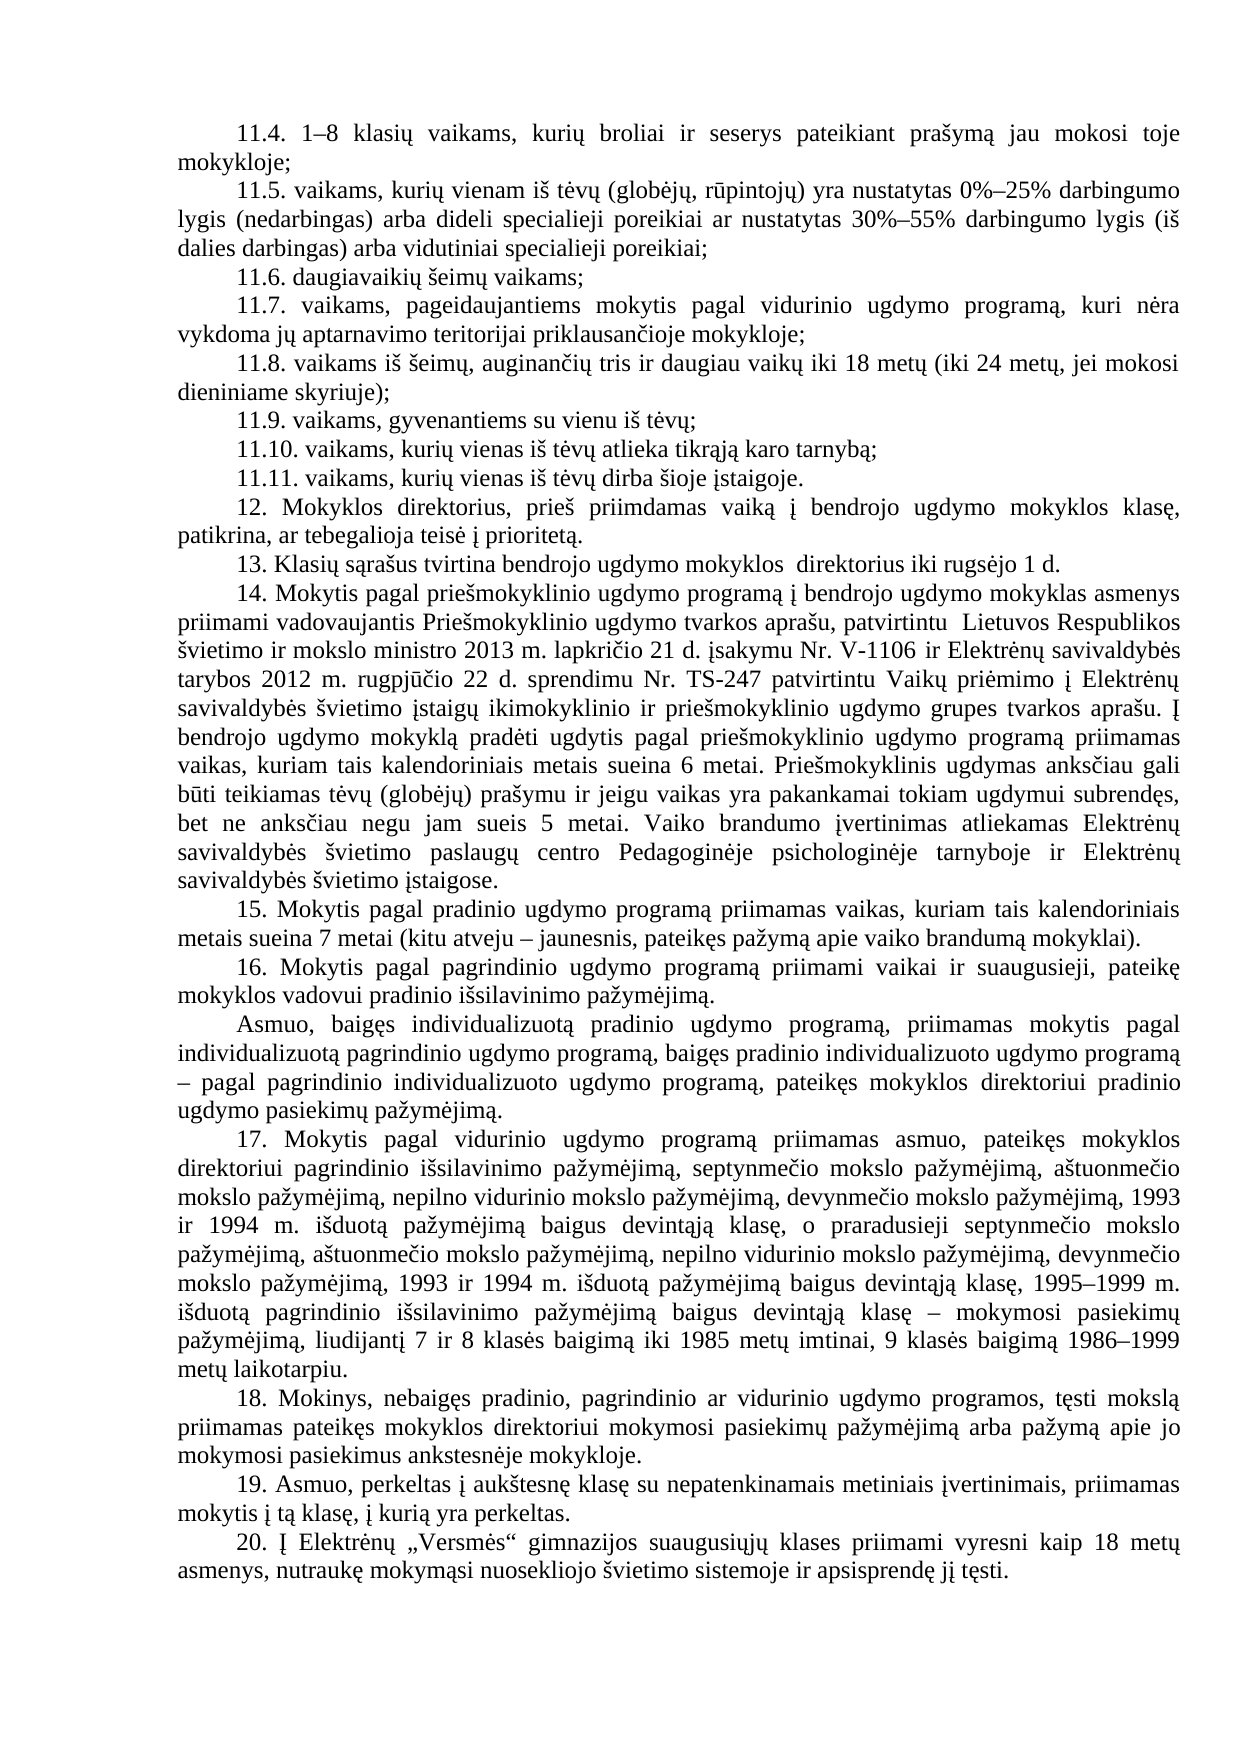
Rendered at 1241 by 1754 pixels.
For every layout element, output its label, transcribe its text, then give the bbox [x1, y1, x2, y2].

text 19. Asmuo, perkeltas į aukštesnę klasę su nepatenkinamais metiniais įvertinimais, priimamas mokytis į tą klasę, į kurią yra perkeltas. [177, 1469, 1181, 1527]
text 18. Mokinys, nebaigęs pradinio, pagrindinio ar vidurinio ugdymo programos, tęsti mokslą priimamas pateikęs mokyklos direktoriui mokymosi pasiekimų pažymėjimą arba pažymą apie jo mokymosi pasiekimus ankstesnėje mokykloje. [177, 1383, 1181, 1469]
text 11.10. vaikams, kurių vienas iš tėvų atlieka tikrąją karo tarnybą; [177, 434, 1181, 463]
text Asmuo, baigęs individualizuotą pradinio ugdymo programą, priimamas mokytis pagal individualizuotą pagrindinio ugdymo programą, baigęs pradinio individualizuoto ugdymo programą – pagal pagrindinio individualizuoto ugdymo programą, pateikęs mokyklos direktoriui pradinio ugdymo pasiekimų pažymėjimą. [177, 1009, 1181, 1124]
text 11.7. vaikams, pageidaujantiems mokytis pagal vidurinio ugdymo programą, kuri nėra vykdoma jų aptarnavimo teritorijai priklausančioje mokykloje; [177, 291, 1181, 348]
text 11.11. vaikams, kurių vienas iš tėvų dirba šioje įstaigoje. [177, 463, 1181, 492]
text 20. Į Elektrėnų „Versmės“ gimnazijos suaugusiųjų klases priimami vyresni kaip 18 metų asmenys, nutraukę mokymąsi nuosekliojo švietimo sistemoje ir apsisprendę jį tęsti. [177, 1527, 1181, 1584]
text 11.6. daugiavaikių šeimų vaikams; [177, 262, 1181, 291]
text 16. Mokytis pagal pagrindinio ugdymo programą priimami vaikai ir suaugusieji, pateikę mokyklos vadovui pradinio išsilavinimo pažymėjimą. [177, 952, 1181, 1009]
text 15. Mokytis pagal pradinio ugdymo programą priimamas vaikas, kuriam tais kalendoriniais metais sueina 7 metai (kitu atveju – jaunesnis, pateikęs pažymą apie vaiko brandumą mokyklai). [177, 894, 1181, 952]
text 17. Mokytis pagal vidurinio ugdymo programą priimamas asmuo, pateikęs mokyklos direktoriui pagrindinio išsilavinimo pažymėjimą, septynmečio mokslo pažymėjimą, aštuonmečio mokslo pažymėjimą, nepilno vidurinio mokslo pažymėjimą, devynmečio mokslo pažymėjimą, 1993 ir 1994 m. išduotą pažymėjimą baigus devintąją klasę, o praradusieji septynmečio mokslo pažymėjimą, aštuonmečio mokslo pažymėjimą, nepilno vidurinio mokslo pažymėjimą, devynmečio mokslo pažymėjimą, 1993 ir 1994 m. išduotą pažymėjimą baigus devintąją klasę, 1995–1999 m. išduotą pagrindinio išsilavinimo pažymėjimą baigus devintąją klasę – mokymosi pasiekimų pažymėjimą, liudijantį 7 ir 8 klasės baigimą iki 1985 metų imtinai, 9 klasės baigimą 1986–1999 metų laikotarpiu. [177, 1124, 1181, 1383]
text 11.9. vaikams, gyvenantiems su vienu iš tėvų; [177, 406, 1181, 434]
text 11.4. 1–8 klasių vaikams, kurių broliai ir seserys pateikiant prašymą jau mokosi toje mokykloje; [177, 118, 1181, 176]
text 11.8. vaikams iš šeimų, auginančių tris ir daugiau vaikų iki 18 metų (iki 24 metų, jei mokosi dieniniame skyriuje); [177, 348, 1181, 406]
text 14. Mokytis pagal priešmokyklinio ugdymo programą į bendrojo ugdymo mokyklas asmenys priimami vadovaujantis Priešmokyklinio ugdymo tvarkos aprašu, patvirtintu Lietuvos Respublikos švietimo ir mokslo ministro 2013 m. lapkričio 21 d. įsakymu Nr. V-1106 ir Elektrėnų savivaldybės tarybos 2012 m. rugpjūčio 22 d. sprendimu Nr. TS-247 patvirtintu Vaikų priėmimo į Elektrėnų savivaldybės švietimo įstaigų ikimokyklinio ir priešmokyklinio ugdymo grupes tvarkos aprašu. Į bendrojo ugdymo mokyklą pradėti ugdytis pagal priešmokyklinio ugdymo programą priimamas vaikas, kuriam tais kalendoriniais metais sueina 6 metai. Priešmokyklinis ugdymas anksčiau gali būti teikiamas tėvų (globėjų) prašymu ir jeigu vaikas yra pakankamai tokiam ugdymui subrendęs, bet ne anksčiau negu jam sueis 5 metai. Vaiko brandumo įvertinimas atliekamas Elektrėnų savivaldybės švietimo paslaugų centro Pedagoginėje psichologinėje tarnyboje ir Elektrėnų savivaldybės švietimo įstaigose. [177, 578, 1181, 894]
text 12. Mokyklos direktorius, prieš priimdamas vaiką į bendrojo ugdymo mokyklos klasę, patikrina, ar tebegalioja teisė į prioritetą. [177, 492, 1181, 549]
text 13. Klasių sąrašus tvirtina bendrojo ugdymo mokyklos direktorius iki rugsėjo 1 d. [177, 549, 1181, 578]
text 11.5. vaikams, kurių vienam iš tėvų (globėjų, rūpintojų) yra nustatytas 0%–25% darbingumo lygis (nedarbingas) arba dideli specialieji poreikiai ar nustatytas 30%–55% darbingumo lygis (iš dalies darbingas) arba vidutiniai specialieji poreikiai; [177, 176, 1181, 262]
